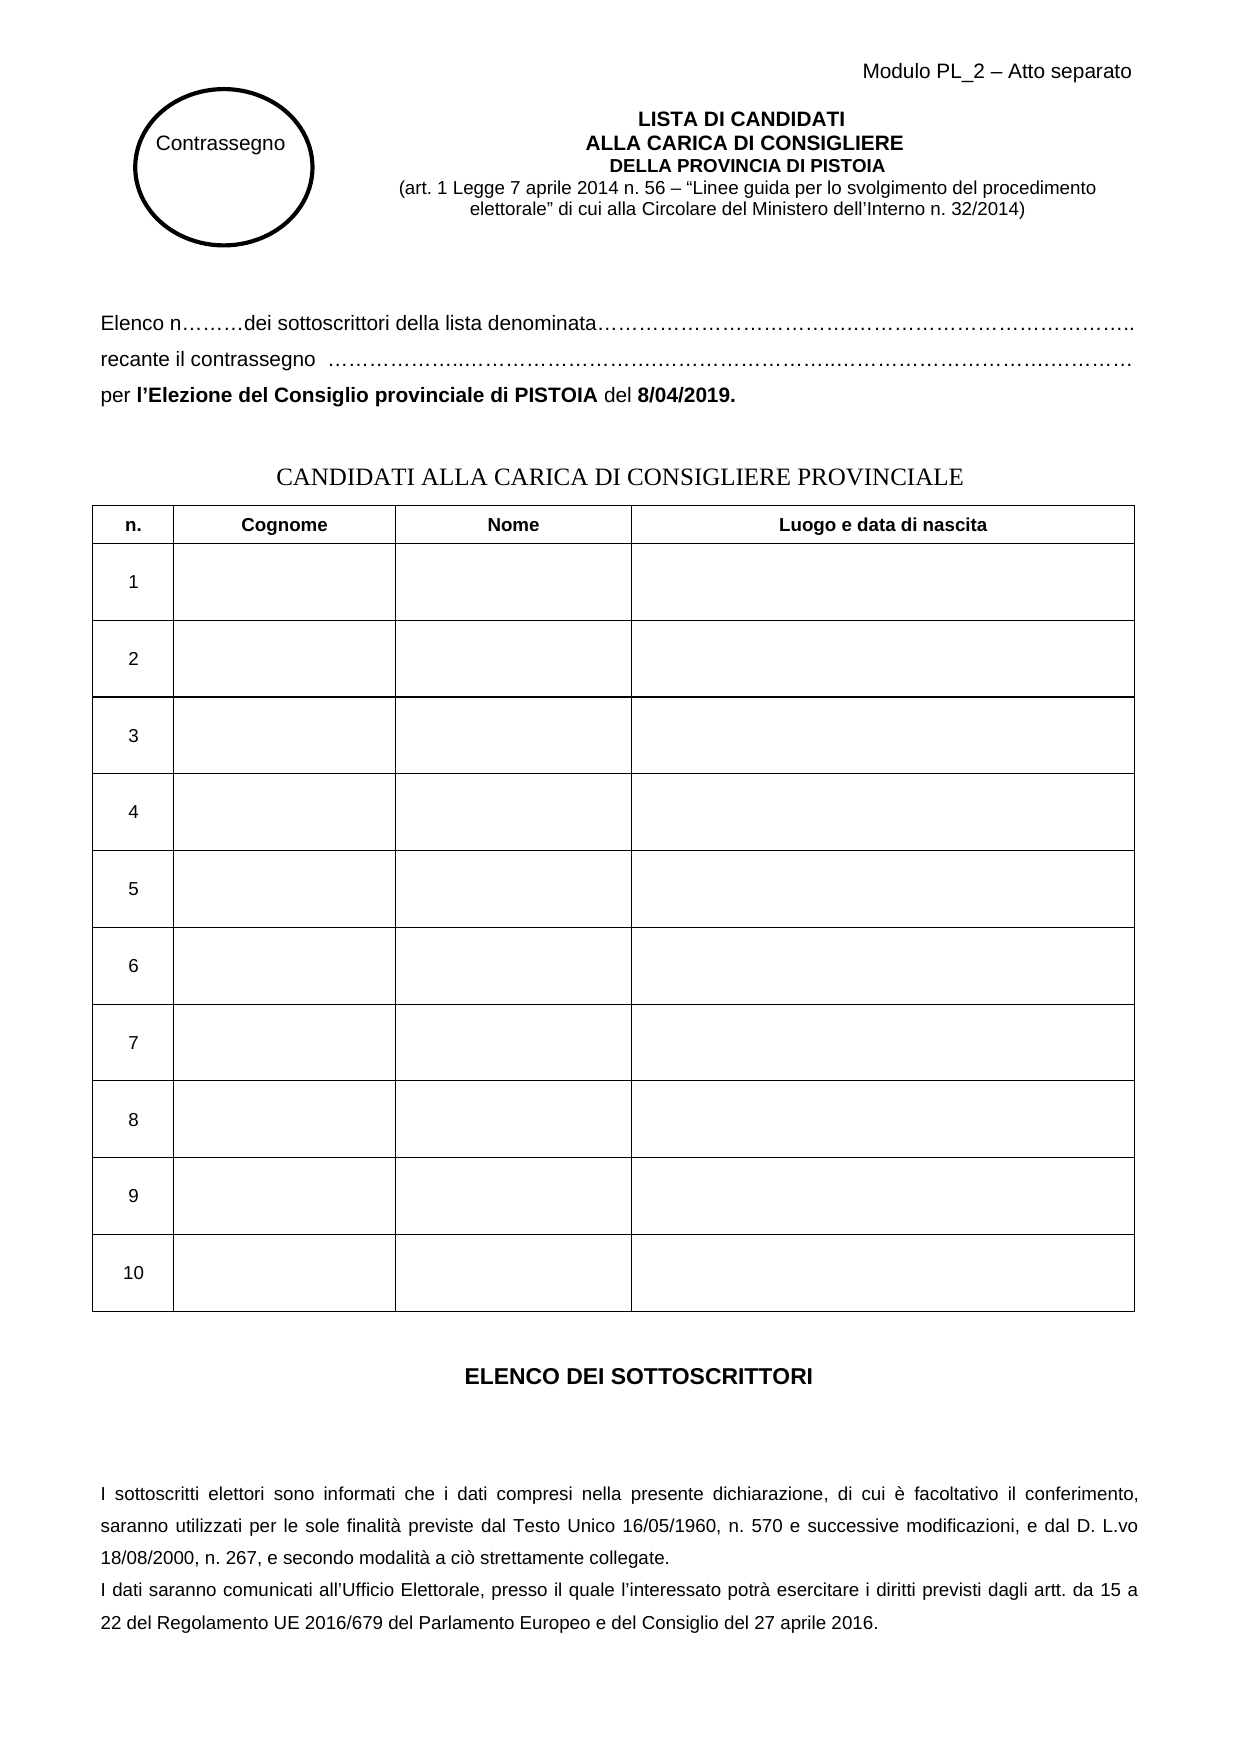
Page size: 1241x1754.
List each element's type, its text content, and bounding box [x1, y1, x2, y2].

table_cell [174, 1081, 395, 1157]
table_cell [396, 851, 631, 927]
table_cell 10 [93, 1235, 173, 1311]
table_cell 9 [93, 1158, 173, 1234]
table_cell [632, 621, 1134, 696]
table_cell [174, 851, 395, 927]
table_cell 3 [93, 698, 173, 773]
table_cell [396, 1005, 631, 1080]
table_cell LISTA DI CANDIDATI ALLA CARICA DI CONSIGLIERE DELLA PROVINCIA DI PISTOIA (art. 1 Legge 7 aprile 2014 n. 56 – “Linee guida per lo svolgimento del procedimento elettorale” di cui alla Circolare del Ministero dell’Interno n. 32/2014) [351, 83, 1143, 251]
table_cell [632, 698, 1134, 773]
table_cell Contrassegno [89, 83, 351, 251]
table_cell [174, 1005, 395, 1080]
table_cell [632, 544, 1134, 619]
table_header [89, 59, 824, 83]
table_cell [396, 1158, 631, 1234]
table_header n. [93, 506, 173, 543]
subtitle ELENCO DEI SOTTOSCRITTORI [138, 1363, 1140, 1389]
table_header Modulo PL_2 – Atto separato [824, 59, 1143, 83]
table_cell [174, 928, 395, 1003]
text per l’Elezione del Consiglio provinciale di PISTOIA del 8/04/2019. [100, 382, 1140, 406]
table_cell [632, 1081, 1134, 1157]
table_cell [632, 851, 1134, 927]
table_cell [632, 774, 1134, 850]
table_header Luogo e data di nascita [632, 506, 1134, 543]
table_cell [632, 1005, 1134, 1080]
table_cell [174, 621, 395, 696]
table_cell [396, 621, 631, 696]
table_header Nome [396, 506, 631, 543]
table_cell 4 [93, 774, 173, 850]
text Elenco n………dei sottoscrittori della lista denominata……………………………….………………………………….. [100, 311, 1140, 334]
table_cell [174, 698, 395, 773]
table_cell [396, 1235, 631, 1311]
table_cell 6 [93, 928, 173, 1003]
table_cell [396, 1081, 631, 1157]
text I dati saranno comunicati all’Ufficio Elettorale, presso il quale l’interessato potrà esercitare i diritti previsti dagli artt. da 15 a 22 del Regolamento UE 2016/679 del Parlamento Europeo e del Consiglio del 27 aprile 2016. [100, 1579, 1140, 1633]
text I sottoscritti elettori sono informati che i dati compresi nella presente dichiarazione, di cui è facoltativo il conferimento, saranno utilizzati per le sole finalità previste dal Testo Unico 16/05/1960, n. 570 e successive modificazioni, e dal D. L.vo 18/08/2000, n. 267, e secondo modalità a ciò strettamente collegate. [100, 1482, 1140, 1568]
table_cell 7 [93, 1005, 173, 1080]
table_cell 5 [93, 851, 173, 927]
table_cell 2 [93, 621, 173, 696]
table_cell [396, 774, 631, 850]
table_cell [396, 698, 631, 773]
table_cell [174, 774, 395, 850]
table_cell 1 [93, 544, 173, 619]
table_cell [632, 1235, 1134, 1311]
text CANDIDATI ALLA CARICA DI CONSIGLIERE PROVINCIALE [100, 462, 1140, 490]
table_cell [632, 928, 1134, 1003]
table_cell [174, 1158, 395, 1234]
table_cell [632, 1158, 1134, 1234]
table_cell [396, 544, 631, 619]
table_cell [174, 544, 395, 619]
table_cell [174, 1235, 395, 1311]
table_cell [396, 928, 631, 1003]
text recante il contrassegno ………………..……………………….……………………..………………………….………… [100, 347, 1140, 371]
table_header Cognome [174, 506, 395, 543]
table_cell 8 [93, 1081, 173, 1157]
